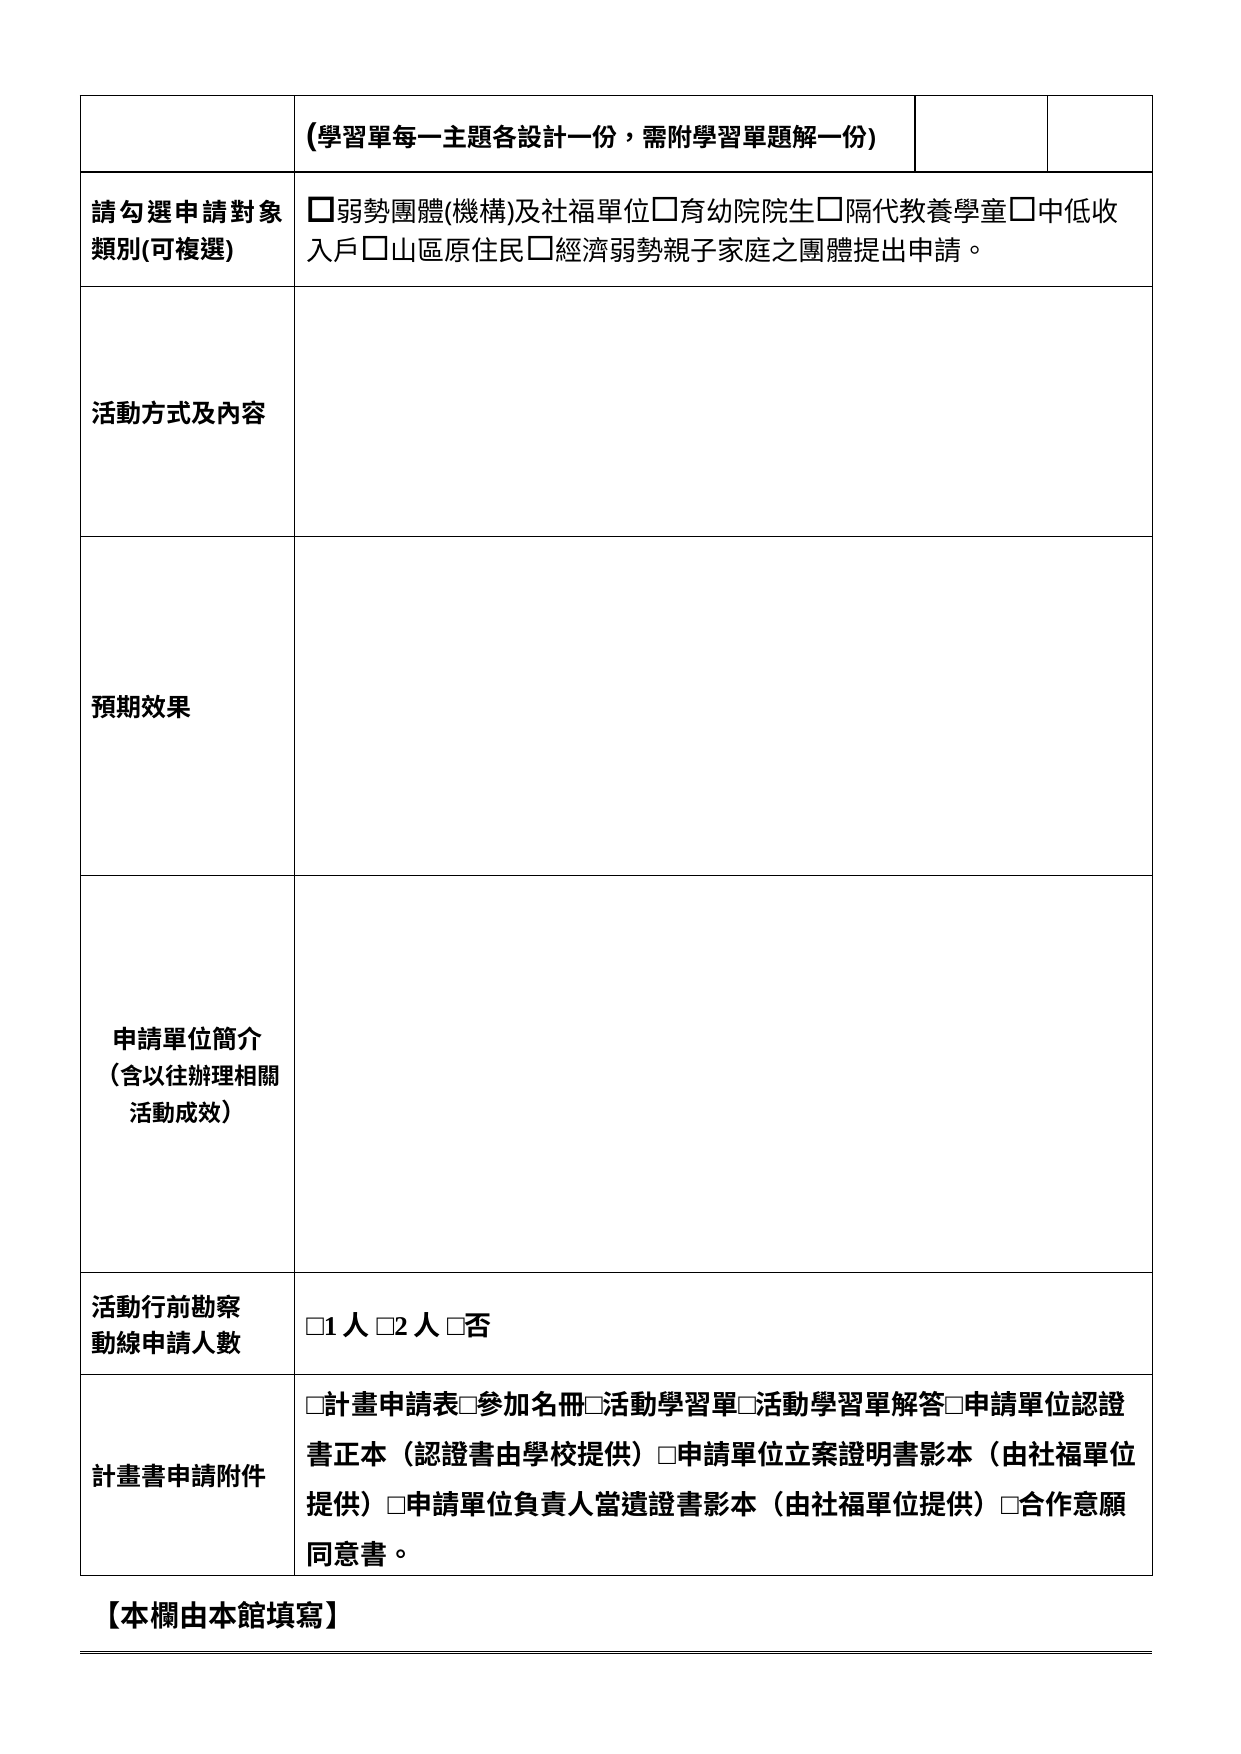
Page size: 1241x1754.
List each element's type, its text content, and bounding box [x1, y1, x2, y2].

table_cell 申請單位簡介 （含以往辦理相關活動成效） [81, 876, 294, 1272]
table_cell [295, 876, 1152, 1272]
table_cell 預期效果 [81, 537, 294, 875]
table_cell [81, 96, 294, 171]
table_cell 弱勢團體(機構)及社福單位育幼院院生隔代教養學童中低收入戶山區原住民經濟弱勢親子家庭之團體提出申請。 [295, 173, 1152, 286]
table_cell (學習單每一主題各設計一份，需附學習單題解一份) [295, 96, 914, 171]
table_cell [295, 287, 1152, 536]
table_cell [1048, 96, 1152, 171]
table_cell 計畫書申請附件 [81, 1375, 294, 1575]
table_cell [916, 96, 1047, 171]
table_cell 活動方式及內容 [81, 287, 294, 536]
table_cell □1人 □2人 □否 [295, 1273, 1152, 1374]
table_cell □計畫申請表□參加名冊□活動學習單□活動學習單解答□申請單位認證書正本（認證書由學校提供）□申請單位立案證明書影本（由社福單位提供）□申請單位負責人當遺證書影本（由社福單位提供）□合作意願同意書。 [295, 1375, 1152, 1575]
table_cell 活動行前勘察 動線申請人數 [81, 1273, 294, 1374]
table_cell 【本欄由本館填寫】 [80, 1576, 1152, 1651]
table_cell 請勾選申請對象類別(可複選) [81, 173, 294, 286]
table_cell [295, 537, 1152, 875]
